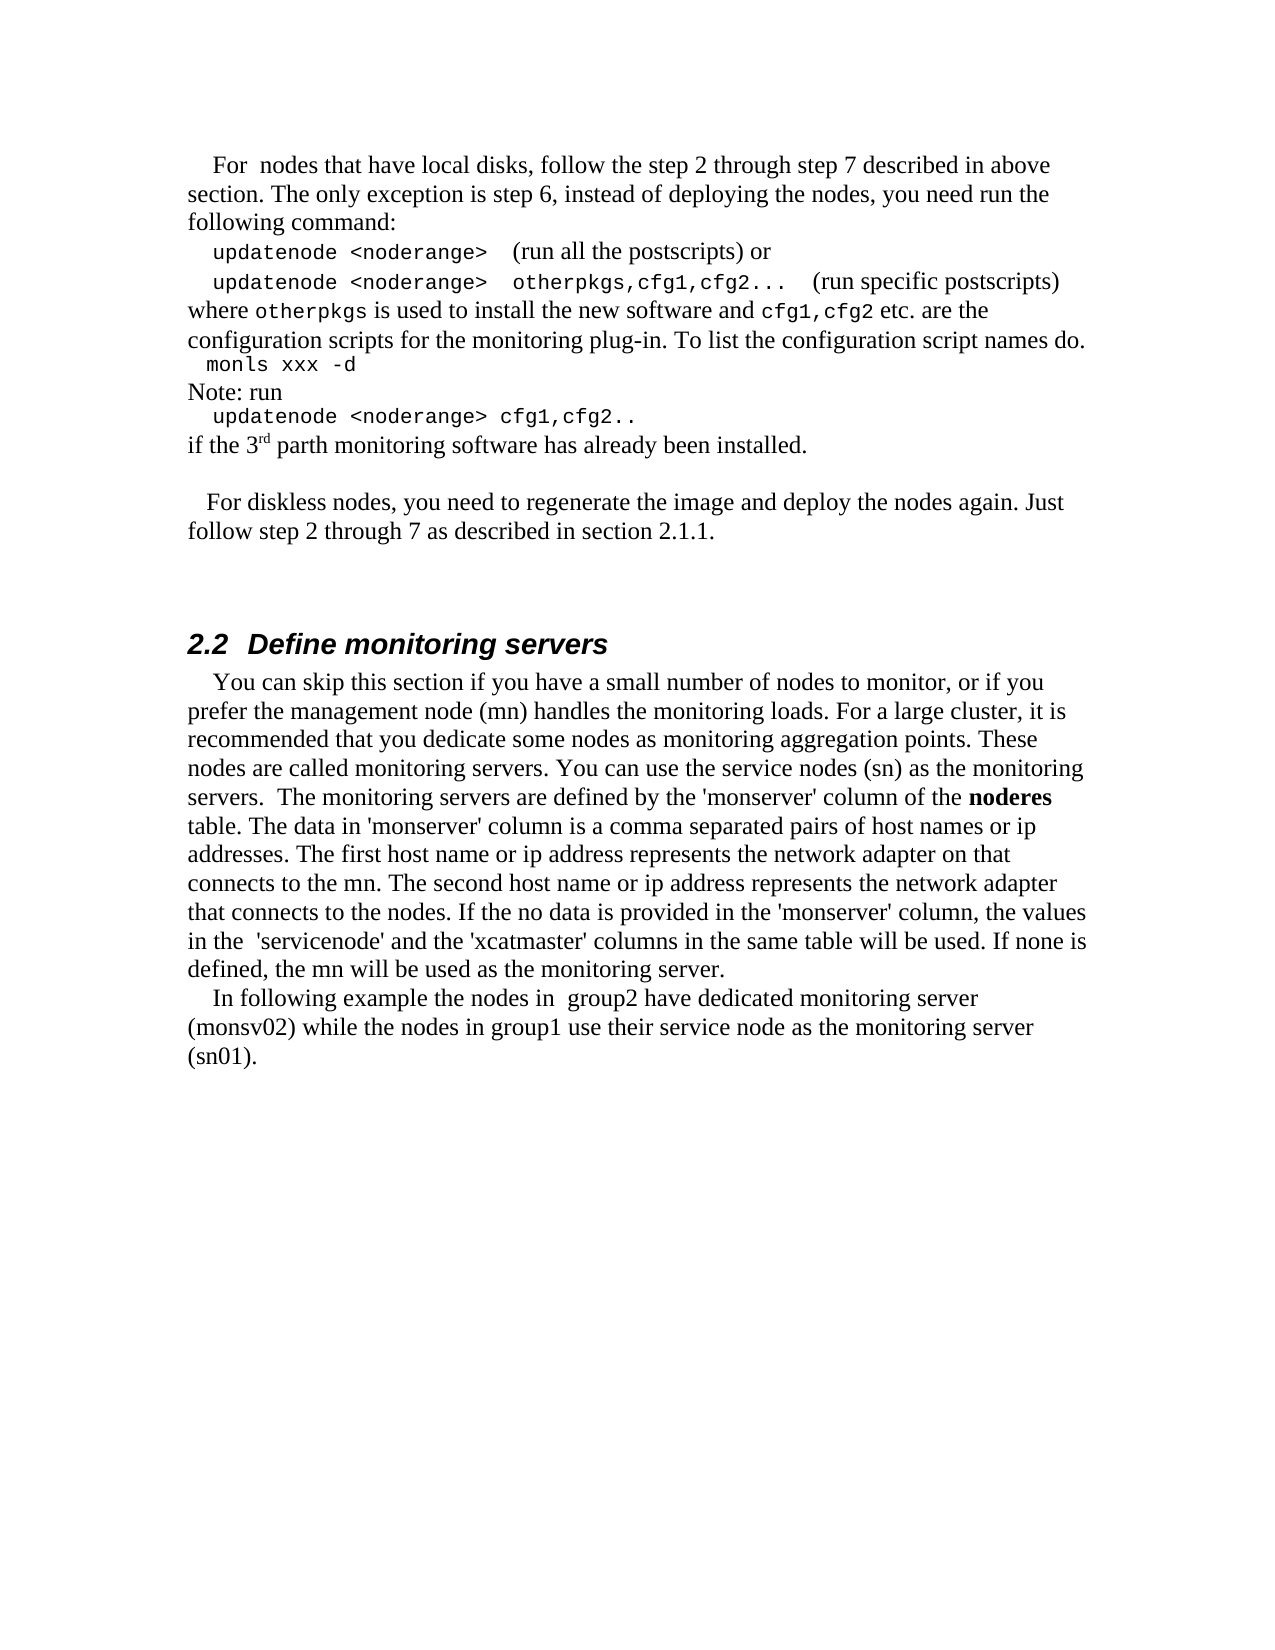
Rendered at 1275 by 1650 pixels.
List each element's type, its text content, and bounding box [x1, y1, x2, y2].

subtitle Define monitoring servers [187, 627, 1087, 661]
text if the 3rd parth monitoring software has already been installed. [187, 430, 1087, 458]
text For nodes that have local disks, follow the step 2 through step 7 described in above section. The only exception is step 6, instead of deploying the nodes, you need run the following command: [187, 150, 1087, 236]
text For diskless nodes, you need to regenerate the image and deploy the nodes again. Just follow step 2 through 7 as described in section 2.1.1. [187, 487, 1087, 545]
text where otherpkgs is used to install the new software and cfg1,cfg2 etc. are the configuration scripts for the monitoring plug-in. To list the configuration script names do. [187, 295, 1087, 354]
text monls xxx -d [187, 354, 1087, 377]
text In following example the nodes in group2 have dedicated monitoring server (monsv02) while the nodes in group1 use their service node as the monitoring server (sn01). [187, 983, 1087, 1069]
text updatenode <noderange> (run all the postscripts) or [187, 236, 1087, 266]
text updatenode <noderange> cfg1,cfg2.. [187, 406, 1087, 430]
text You can skip this section if you have a small number of nodes to monitor, or if you prefer the management node (mn) handles the monitoring loads. For a large cluster, it is recommended that you dedicate some nodes as monitoring aggregation points. These nodes are called monitoring servers. You can use the service nodes (sn) as the monitoring servers. The monitoring servers are defined by the 'monserver' column of the noderes table. The data in 'monserver' column is a comma separated pairs of host names or ip addresses. The first host name or ip address represents the network adapter on that connects to the mn. The second host name or ip address represents the network adapter that connects to the nodes. If the no data is provided in the 'monserver' column, the values in the 'servicenode' and the 'xcatmaster' columns in the same table will be used. If none is defined, the mn will be used as the monitoring server. [187, 667, 1087, 983]
text Note: run [187, 377, 1087, 406]
text updatenode <noderange> otherpkgs,cfg1,cfg2... (run specific postscripts) [187, 266, 1087, 295]
